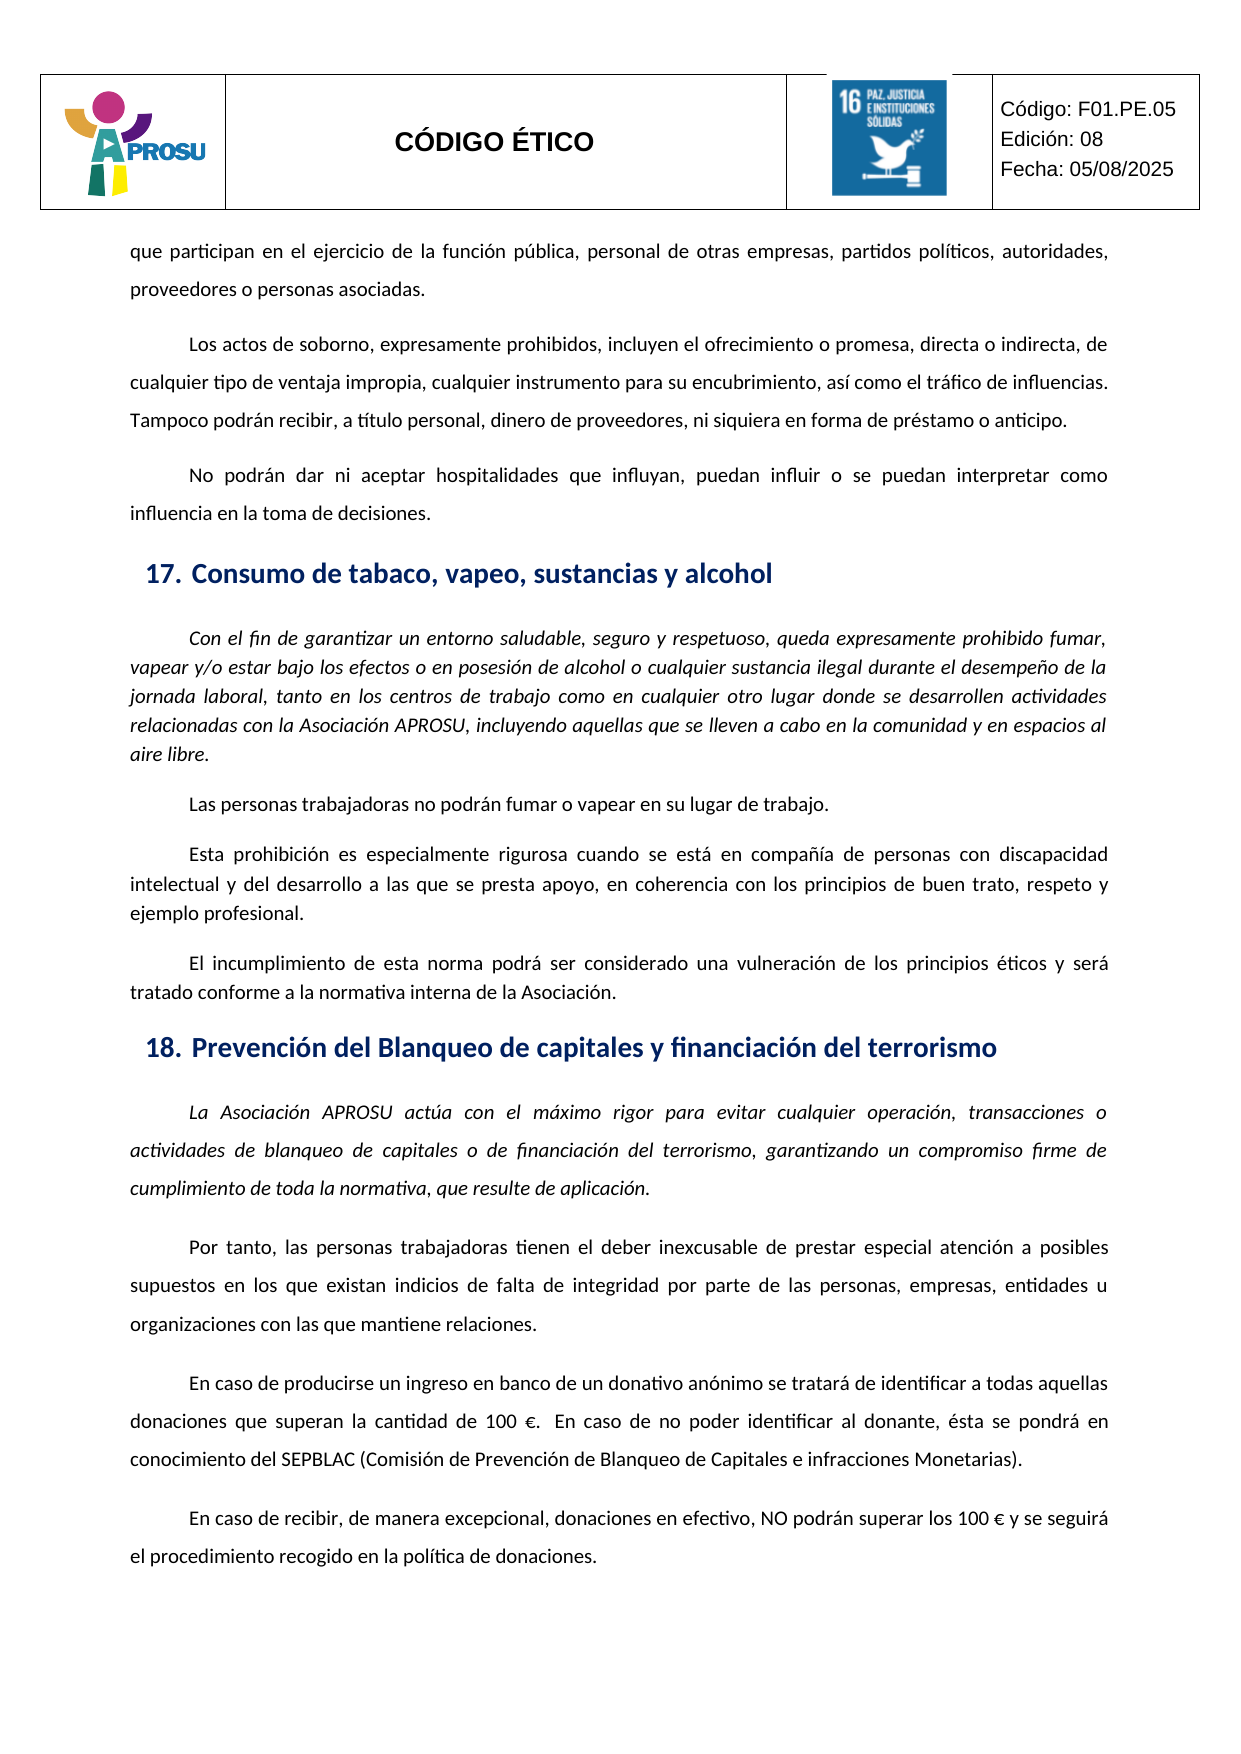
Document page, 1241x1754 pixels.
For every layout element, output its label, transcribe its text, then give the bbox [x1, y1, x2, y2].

text En caso de recibir, de manera excepcional, donaciones en efectivo, NO podrán superar los 100 € y se seguirá el procedimiento recogido en la política de donaciones. [130, 1505, 1110, 1568]
text Las personas trabajadoras no podrán fumar o vapear en su lugar de trabajo. [130, 792, 1110, 817]
text Con el fin de garantizar un entorno saludable, seguro y respetuoso, queda expresamente prohibido fumar, vapear y/o estar bajo los efectos o en posesión de alcohol o cualquier sustancia ilegal durante el desempeño de la jornada laboral, tanto en los centros de trabajo como en cualquier otro lugar donde se desarrollen actividades relacionadas con la Asociación APROSU, incluyendo aquellas que se lleven a cabo en la comunidad y en espacios al aire libre. [130, 625, 1110, 767]
text La Asociación APROSU actúa con el máximo rigor para evitar cualquier operación, transacciones o actividades de blanqueo de capitales o de financiación del terrorismo, garantizando un compromiso firme de cumplimiento de toda la normativa, que resulte de aplicación. [130, 1099, 1110, 1201]
list Prevención del Blanqueo de capitales y financiación del terrorismo [145, 1029, 1110, 1065]
text En caso de producirse un ingreso en banco de un donativo anónimo se tratará de identificar a todas aquellas donaciones que superan la cantidad de 100 €. En caso de no poder identificar al donante, ésta se pondrá en conocimiento del SEPBLAC (Comisión de Prevención de Blanqueo de Capitales e infracciones Monetarias). [130, 1370, 1110, 1471]
text Los actos de soborno, expresamente prohibidos, incluyen el ofrecimiento o promesa, directa o indirecta, de cualquier tipo de ventaja impropia, cualquier instrumento para su encubrimiento, así como el tráfico de influencias. Tampoco podrán recibir, a título personal, dinero de proveedores, ni siquiera en forma de préstamo o anticipo. [130, 331, 1110, 433]
text No podrán dar ni aceptar hospitalidades que influyan, puedan influir o se puedan interpretar como influencia en la toma de decisiones. [130, 462, 1110, 526]
text El incumplimiento de esta norma podrá ser considerado una vulneración de los principios éticos y será tratado conforme a la normativa interna de la Asociación. [130, 950, 1110, 1004]
text Esta prohibición es especialmente rigurosa cuando se está en compañía de personas con discapacidad intelectual y del desarrollo a las que se presta apoyo, en coherencia con los principios de buen trato, respeto y ejemplo profesional. [130, 842, 1110, 925]
text Por tanto, las personas trabajadoras tienen el deber inexcusable de prestar especial atención a posibles supuestos en los que existan indicios de falta de integridad por parte de las personas, empresas, entidades u organizaciones con las que mantiene relaciones. [130, 1234, 1110, 1336]
list Consumo de tabaco, vapeo, sustancias y alcohol [145, 555, 1110, 591]
text que participan en el ejercicio de la función pública, personal de otras empresas, partidos políticos, autoridades, proveedores o personas asociadas. [130, 238, 1110, 302]
